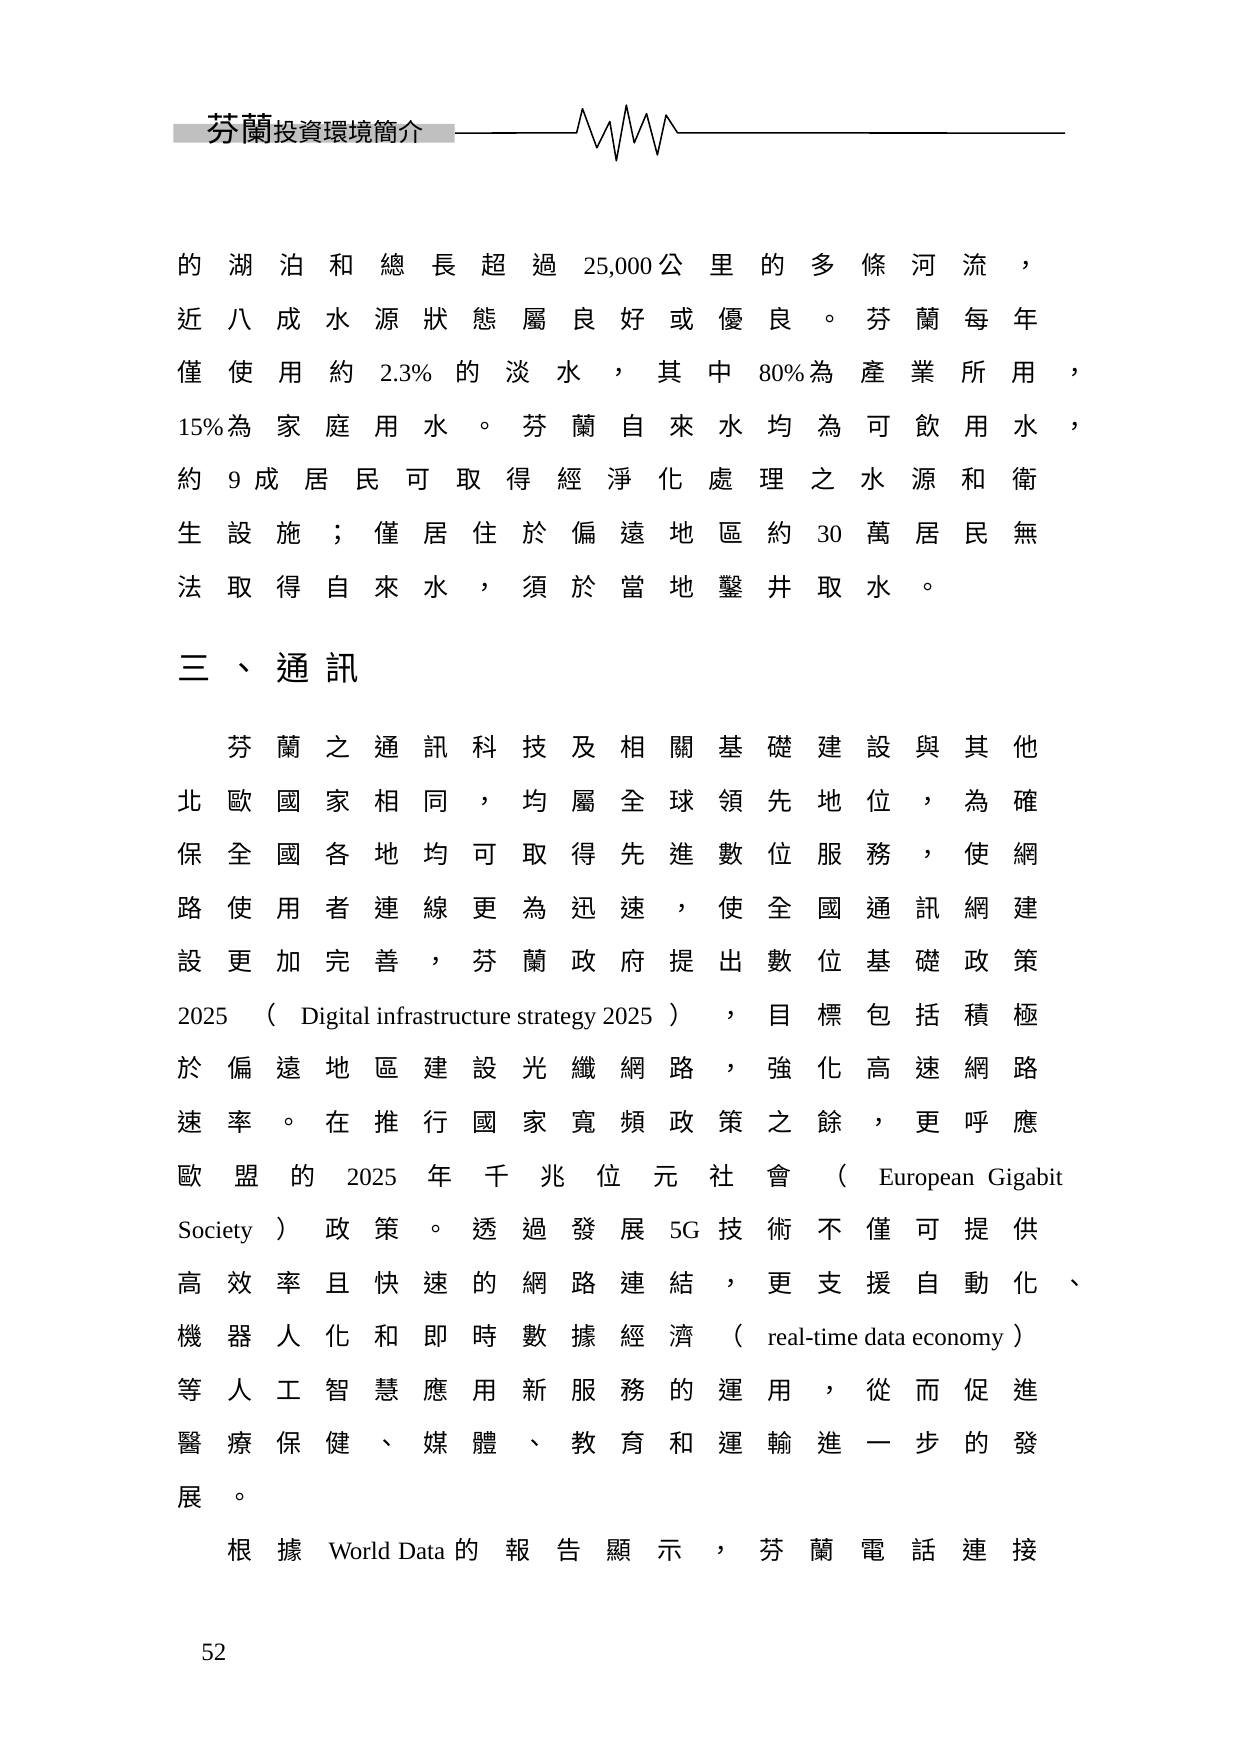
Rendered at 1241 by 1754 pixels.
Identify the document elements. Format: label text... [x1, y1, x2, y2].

text 三、通訊 [178, 639, 1063, 692]
text 水資源近年來為許多國家之重要保護或發展資源，芬蘭政府透過各項水利防汛保護專案和良善法規與管理，確保供水系統健全、穩定乾淨水質供應且具成本效率。全芬蘭境內有和約187,888個大於500平方公尺的湖泊和總長超過25,000公里的多條河流，近八成水源狀態屬良好或優良。芬蘭每年僅使用約2.3%的淡水，其中80%為產業所用，15%為家庭用水。芬蘭自來水均為可飲用水，約9成居民可取得經淨化處理之水源和衛生設施；僅居住於偏遠地區約30萬居民無法取得自來水，須於當地鑿井取水。 [178, 237, 1063, 612]
text 芬蘭之通訊科技及相關基礎建設與其他北歐國家相同，均屬全球領先地位，為確保全國各地均可取得先進數位服務，使網路使用者連線更為迅速，使全國通訊網建設更加完善，芬蘭政府提出數位基礎政策2025（Digital infrastructure strategy 2025），目標包括積極於偏遠地區建設光纖網路，強化高速網路速率。在推行國家寬頻政策之餘，更呼應歐盟的2025年千兆位元社會（European Gigabit Society）政策。透過發展5G技術不僅可提供高效率且快速的網路連結，更支援自動化、機器人化和即時數據經濟（real-time data economy）等人工智慧應用新服務的運用，從而促進醫療保健、媒體、教育和運輸進一步的發展。 [178, 719, 1063, 1522]
text 根據World Data的報告顯示，芬蘭電話連接 [178, 1522, 1063, 1576]
